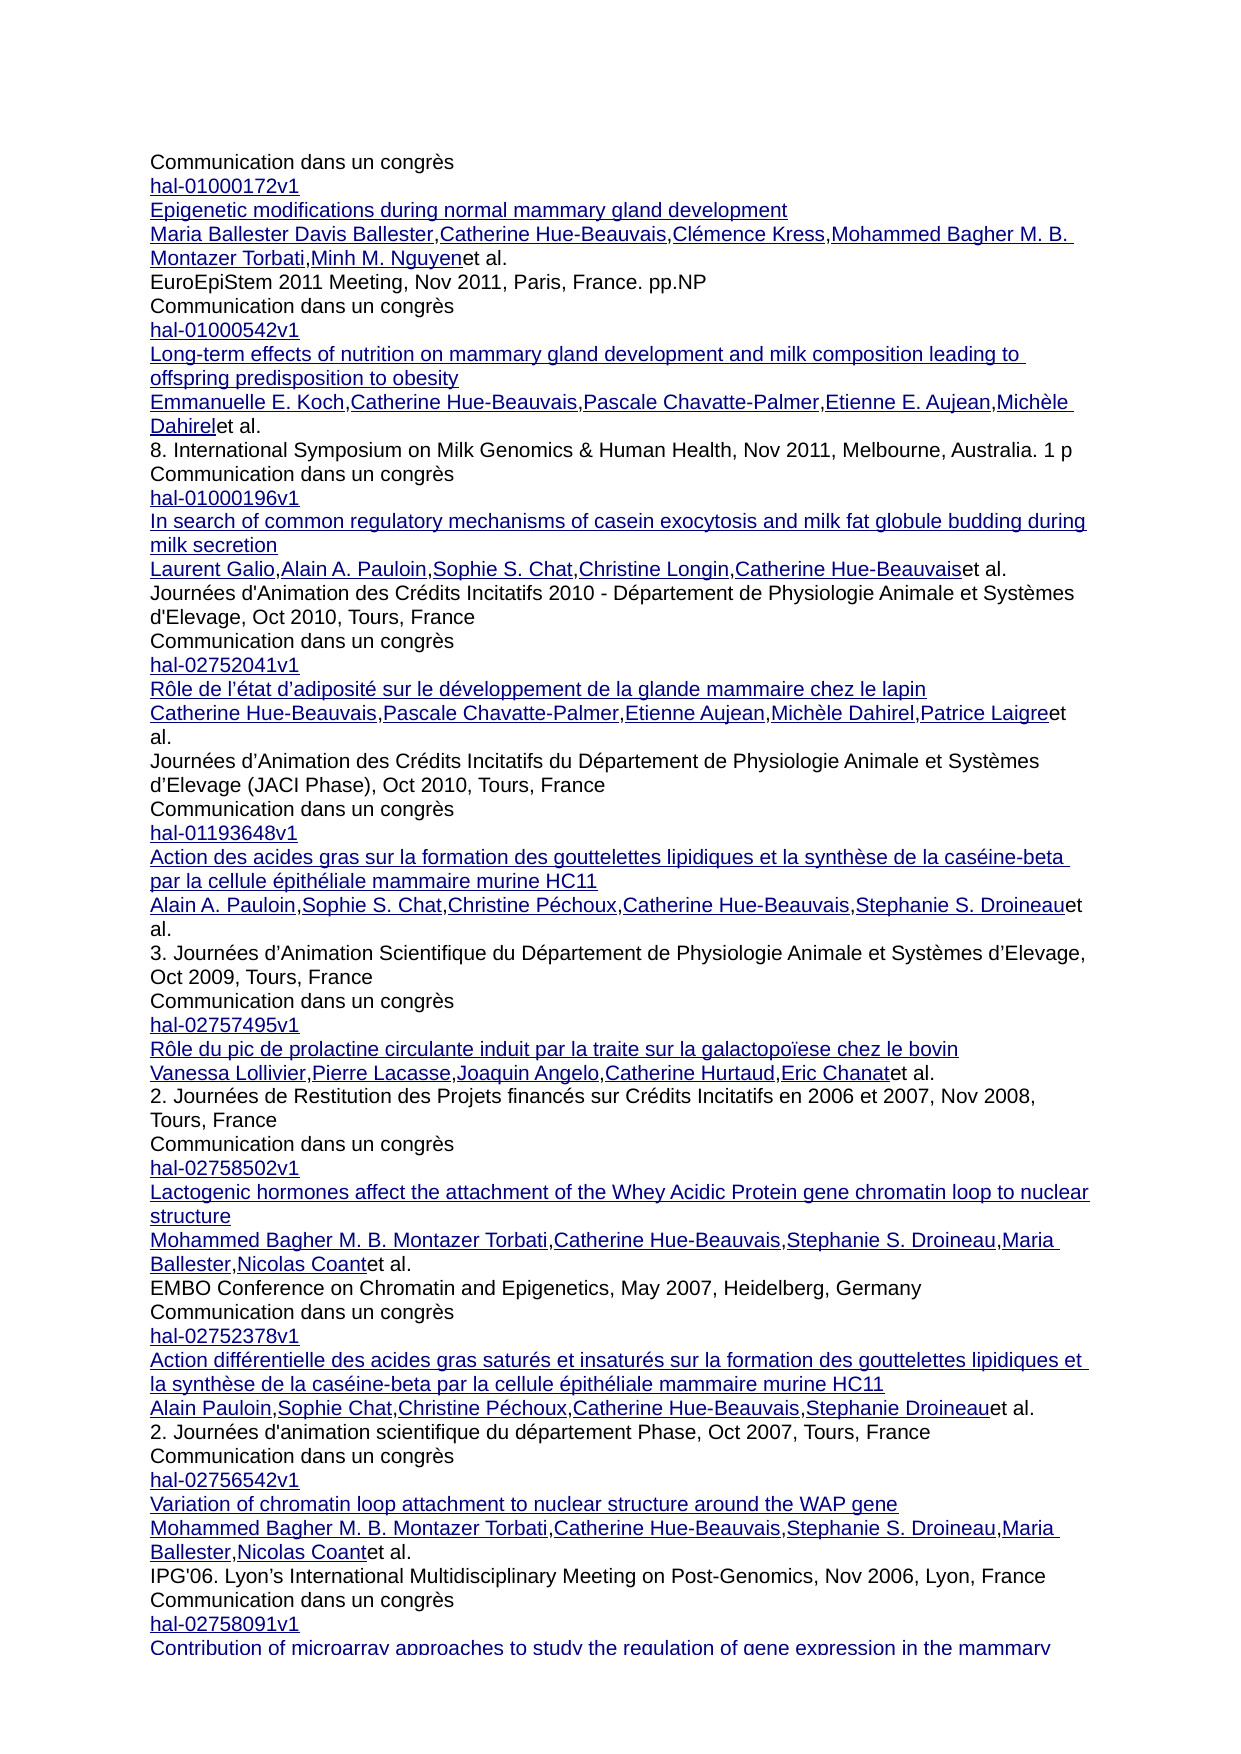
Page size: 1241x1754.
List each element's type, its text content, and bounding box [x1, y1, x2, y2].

table_cell Rôle de l’état d’adiposité sur le développement de la glande mammaire chez le lapin Catherine Hue-Beauvais,Pascale Chavatte-Palmer,Etienne Aujean,Michèle Dahirel,Patrice Laigreet al. Journées d’Animation des Crédits Incitatifs du Département de Physiologie Animale et Systèmes d’Elevage (JACI Phase), Oct 2010, Tours, France Communication dans un congrès hal-01193648v1 [150, 677, 1090, 845]
table_cell Rôle du pic de prolactine circulante induit par la traite sur la galactopoïese chez le bovin Vanessa Lollivier,Pierre Lacasse,Joaquin Angelo,Catherine Hurtaud,Eric Chanatet al. 2. Journées de Restitution des Projets financés sur Crédits Incitatifs en 2006 et 2007, Nov 2008, Tours, France Communication dans un congrès hal-02758502v1 [150, 1036, 1090, 1180]
table_cell Action des acides gras sur la formation des gouttelettes lipidiques et la synthèse de la caséine-beta par la cellule épithéliale mammaire murine HC11 Alain A. Pauloin,Sophie S. Chat,Christine Péchoux,Catherine Hue-Beauvais,Stephanie S. Droineauet al. 3. Journées d’Animation Scientifique du Département de Physiologie Animale et Systèmes d’Elevage, Oct 2009, Tours, France Communication dans un congrès hal-02757495v1 [150, 845, 1090, 1036]
table_cell Variation of chromatin loop attachment to nuclear structure around the WAP gene Mohammed Bagher M. B. Montazer Torbati,Catherine Hue-Beauvais,Stephanie S. Droineau,Maria Ballester,Nicolas Coantet al. IPG'06. Lyon’s International Multidisciplinary Meeting on Post-Genomics, Nov 2006, Lyon, France Communication dans un congrès hal-02758091v1 [150, 1492, 1090, 1635]
table_cell Epigenetic modifications during normal mammary gland development Maria Ballester Davis Ballester,Catherine Hue-Beauvais,Clémence Kress,Mohammed Bagher M. B. Montazer Torbati,Minh M. Nguyenet al. EuroEpiStem 2011 Meeting, Nov 2011, Paris, France. pp.NP Communication dans un congrès hal-01000542v1 [150, 198, 1090, 342]
table_cell Long-term effects of nutrition on mammary gland development and milk composition leading to offspring predisposition to obesity Emmanuelle E. Koch,Catherine Hue-Beauvais,Pascale Chavatte-Palmer,Etienne E. Aujean,Michèle Dahirelet al. 8. International Symposium on Milk Genomics & Human Health, Nov 2011, Melbourne, Australia. 1 p Communication dans un congrès hal-01000196v1 [150, 342, 1090, 509]
table_cell Contribution of microarray approaches to study the regulation of gene expression in the mammary [150, 1635, 1090, 1655]
table_cell Communication dans un congrès hal-01000172v1 [150, 150, 1090, 198]
table_cell Action différentielle des acides gras saturés et insaturés sur la formation des gouttelettes lipidiques et la synthèse de la caséine-beta par la cellule épithéliale mammaire murine HC11 Alain Pauloin,Sophie Chat,Christine Péchoux,Catherine Hue-Beauvais,Stephanie Droineauet al. 2. Journées d'animation scientifique du département Phase, Oct 2007, Tours, France Communication dans un congrès hal-02756542v1 [150, 1348, 1090, 1492]
table_cell structure Mohammed Bagher M. B. Montazer Torbati,Catherine Hue-Beauvais,Stephanie S. Droineau,Maria Ballester,Nicolas Coantet al. EMBO Conference on Chromatin and Epigenetics, May 2007, Heidelberg, Germany Communication dans un congrès hal-02752378v1 [150, 1202, 1090, 1348]
table_cell Lactogenic hormones affect the attachment of the Whey Acidic Protein gene chromatin loop to nuclear [150, 1180, 1090, 1201]
table_cell In search of common regulatory mechanisms of casein exocytosis and milk fat globule budding during milk secretion Laurent Galio,Alain A. Pauloin,Sophie S. Chat,Christine Longin,Catherine Hue-Beauvaiset al. Journées d'Animation des Crédits Incitatifs 2010 - Département de Physiologie Animale et Systèmes d'Elevage, Oct 2010, Tours, France Communication dans un congrès hal-02752041v1 [150, 509, 1090, 677]
